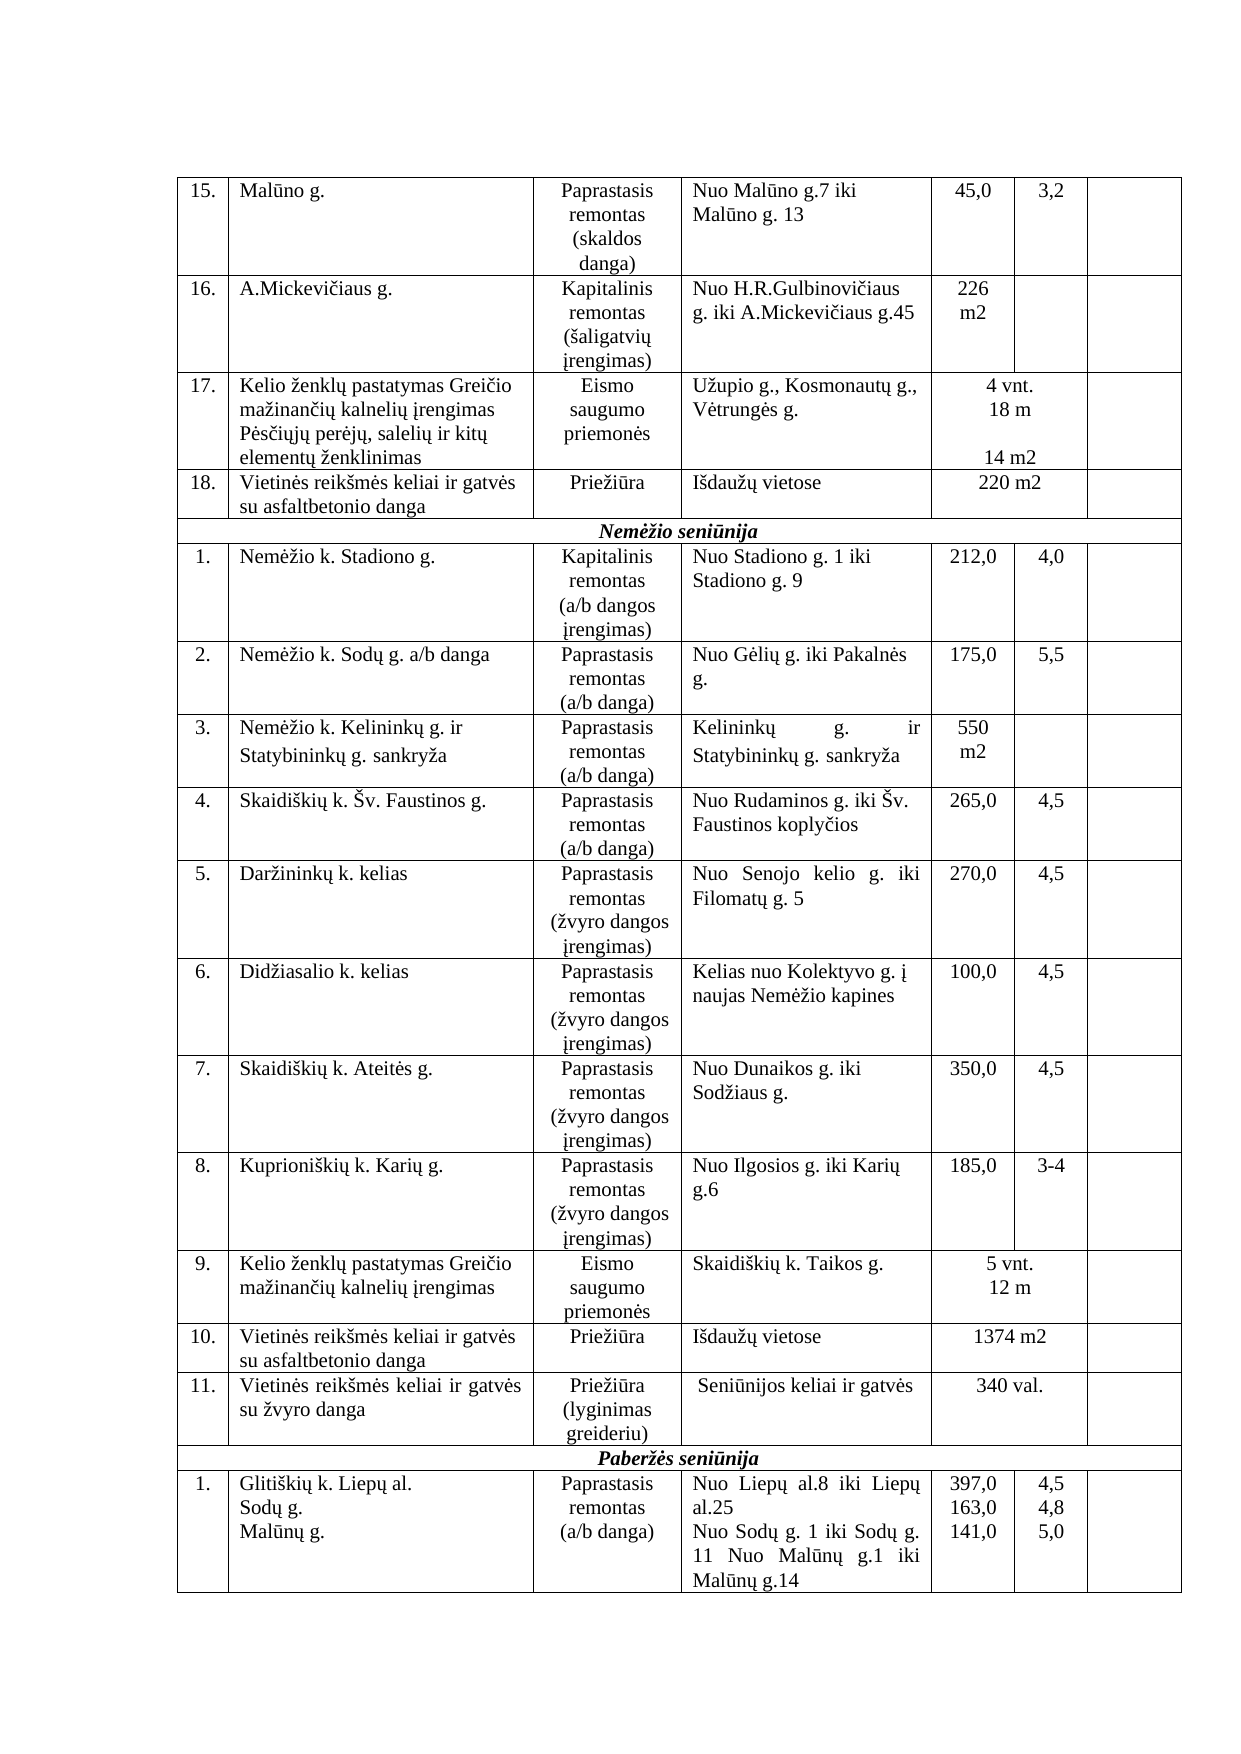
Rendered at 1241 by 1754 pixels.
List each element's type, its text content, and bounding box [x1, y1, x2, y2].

table_cell 1. [178, 544, 228, 641]
table_cell Kelio ženklų pastatymas Greičio mažinančių kalnelių įrengimas Pėsčiųjų perėjų, salelių ir kitų elementų ženklinimas [229, 373, 533, 469]
table_cell Išdaužų vietose [682, 470, 931, 518]
table_cell Kelininkų g. ir Statybininkų g. sankryža [682, 715, 931, 787]
table_cell Kuprioniškių k. Karių g. [229, 1153, 533, 1249]
table_cell 3,2 [1015, 178, 1087, 274]
table_cell Nemėžio seniūnija [178, 519, 1181, 543]
table_cell 4,5 [1015, 1056, 1087, 1152]
table_cell Priežiūra [534, 470, 681, 518]
table_cell 4,5 [1015, 861, 1087, 958]
table_cell [1015, 715, 1087, 787]
table_cell Nuo Stadiono g. 1 iki Stadiono g. 9 [682, 544, 931, 641]
table_cell 7. [178, 1056, 228, 1152]
table_cell [1088, 959, 1181, 1055]
table_cell Priežiūra (lyginimas greideriu) [534, 1373, 681, 1445]
table_cell 3. [178, 715, 228, 787]
table_cell Paberžės seniūnija [178, 1446, 1181, 1470]
table_cell 226 m2 [932, 276, 1014, 372]
table_cell Nemėžio k. Kelininkų g. ir Statybininkų g. sankryža [229, 715, 533, 787]
table_cell 220 m2 [932, 470, 1087, 518]
table_cell 550 m2 [932, 715, 1014, 787]
table_cell Paprastasis remontas (žvyro dangos įrengimas) [534, 1056, 681, 1152]
table_cell Nuo Dunaikos g. iki Sodžiaus g. [682, 1056, 931, 1152]
table_cell [1088, 470, 1181, 518]
table_cell Paprastasis remontas (žvyro dangos įrengimas) [534, 959, 681, 1055]
table_cell Paprastasis remontas (žvyro dangos įrengimas) [534, 861, 681, 958]
table_cell 5,5 [1015, 642, 1087, 714]
table_cell 1374 m2 [932, 1324, 1087, 1372]
table_cell Išdaužų vietose [682, 1324, 931, 1372]
table_cell Skaidiškių k. Ateitės g. [229, 1056, 533, 1152]
table_cell Daržininkų k. kelias [229, 861, 533, 958]
table_cell 11. [178, 1373, 228, 1445]
table_cell 340 val. [932, 1373, 1087, 1445]
table_cell Paprastasis remontas (žvyro dangos įrengimas) [534, 1153, 681, 1249]
table_cell 350,0 [932, 1056, 1014, 1152]
table_cell Kelias nuo Kolektyvo g. į naujas Nemėžio kapines [682, 959, 931, 1055]
table_cell 4. [178, 788, 228, 860]
table_cell 1. [178, 1471, 228, 1592]
table_cell [1088, 642, 1181, 714]
table_cell 265,0 [932, 788, 1014, 860]
table_cell 9. [178, 1251, 228, 1323]
table_cell Paprastasis remontas (a/b danga) [534, 1471, 681, 1592]
table_cell 212,0 [932, 544, 1014, 641]
table_cell Didžiasalio k. kelias [229, 959, 533, 1055]
table_cell 397,0 163,0 141,0 [932, 1471, 1014, 1592]
table_cell 5. [178, 861, 228, 958]
table_cell Nuo Senojo kelio g. iki Filomatų g. 5 [682, 861, 931, 958]
table_cell Glitiškių k. Liepų al. Sodų g. Malūnų g. [229, 1471, 533, 1592]
table_cell 5 vnt. 12 m [932, 1251, 1087, 1323]
table_cell Nemėžio k. Sodų g. a/b danga [229, 642, 533, 714]
table_cell 10. [178, 1324, 228, 1372]
table_cell Vietinės reikšmės keliai ir gatvės su asfaltbetonio danga [229, 1324, 533, 1372]
table_cell [1088, 373, 1181, 469]
table_cell Nuo Liepų al.8 iki Liepų al.25 Nuo Sodų g. 1 iki Sodų g. 11 Nuo Malūnų g.1 iki Malūnų g.14 [682, 1471, 931, 1592]
table_cell Seniūnijos keliai ir gatvės [682, 1373, 931, 1445]
table_cell 3-4 [1015, 1153, 1087, 1249]
table_cell 270,0 [932, 861, 1014, 958]
table_cell [1088, 276, 1181, 372]
table_cell 6. [178, 959, 228, 1055]
table_cell Vietinės reikšmės keliai ir gatvės su žvyro danga [229, 1373, 533, 1445]
table_cell Nuo Gėlių g. iki Pakalnės g. [682, 642, 931, 714]
table_cell Kelio ženklų pastatymas Greičio mažinančių kalnelių įrengimas [229, 1251, 533, 1323]
table_cell 18. [178, 470, 228, 518]
table_cell Paprastasis remontas (a/b danga) [534, 642, 681, 714]
table_cell 4 vnt. 18 m 14 m2 [932, 373, 1087, 469]
table_cell [1088, 788, 1181, 860]
table_cell Nemėžio k. Stadiono g. [229, 544, 533, 641]
table_cell Eismo saugumo priemonės [534, 1251, 681, 1323]
table_cell Nuo H.R.Gulbinovičiaus g. iki A.Mickevičiaus g.45 [682, 276, 931, 372]
table_cell Eismo saugumo priemonės [534, 373, 681, 469]
table_cell 100,0 [932, 959, 1014, 1055]
table_cell 17. [178, 373, 228, 469]
table_cell [1088, 1056, 1181, 1152]
table_cell Nuo Malūno g.7 iki Malūno g. 13 [682, 178, 931, 274]
table_cell 4,0 [1015, 544, 1087, 641]
table_cell [1088, 1324, 1181, 1372]
table_cell [1088, 715, 1181, 787]
table_cell [1088, 1373, 1181, 1445]
table_cell Kapitalinis remontas (šaligatvių įrengimas) [534, 276, 681, 372]
table_cell [1015, 276, 1087, 372]
table_cell Vietinės reikšmės keliai ir gatvės su asfaltbetonio danga [229, 470, 533, 518]
table_cell Skaidiškių k. Šv. Faustinos g. [229, 788, 533, 860]
table_cell 4,5 4,8 5,0 [1015, 1471, 1087, 1592]
table_cell Paprastasis remontas (a/b danga) [534, 715, 681, 787]
table_cell 185,0 [932, 1153, 1014, 1249]
table_cell Užupio g., Kosmonautų g., Vėtrungės g. [682, 373, 931, 469]
table_cell 16. [178, 276, 228, 372]
table_cell Skaidiškių k. Taikos g. [682, 1251, 931, 1323]
table_cell Paprastasis remontas (skaldos danga) [534, 178, 681, 274]
table_cell 2. [178, 642, 228, 714]
table_cell [1088, 1153, 1181, 1249]
table_cell 15. [178, 178, 228, 274]
table_cell Priežiūra [534, 1324, 681, 1372]
table_cell [1088, 1251, 1181, 1323]
table_cell [1088, 1471, 1181, 1592]
table_cell [1088, 178, 1181, 274]
table_cell 8. [178, 1153, 228, 1249]
table_cell 4,5 [1015, 959, 1087, 1055]
table_cell [1088, 861, 1181, 958]
table_cell Nuo Rudaminos g. iki Šv. Faustinos koplyčios [682, 788, 931, 860]
table_cell A.Mickevičiaus g. [229, 276, 533, 372]
table_cell 175,0 [932, 642, 1014, 714]
table_cell Nuo Ilgosios g. iki Karių g.6 [682, 1153, 931, 1249]
table_cell Kapitalinis remontas (a/b dangos įrengimas) [534, 544, 681, 641]
table_cell [1088, 544, 1181, 641]
table_cell Malūno g. [229, 178, 533, 274]
table_cell Paprastasis remontas (a/b danga) [534, 788, 681, 860]
table_cell 4,5 [1015, 788, 1087, 860]
table_cell 45,0 [932, 178, 1014, 274]
